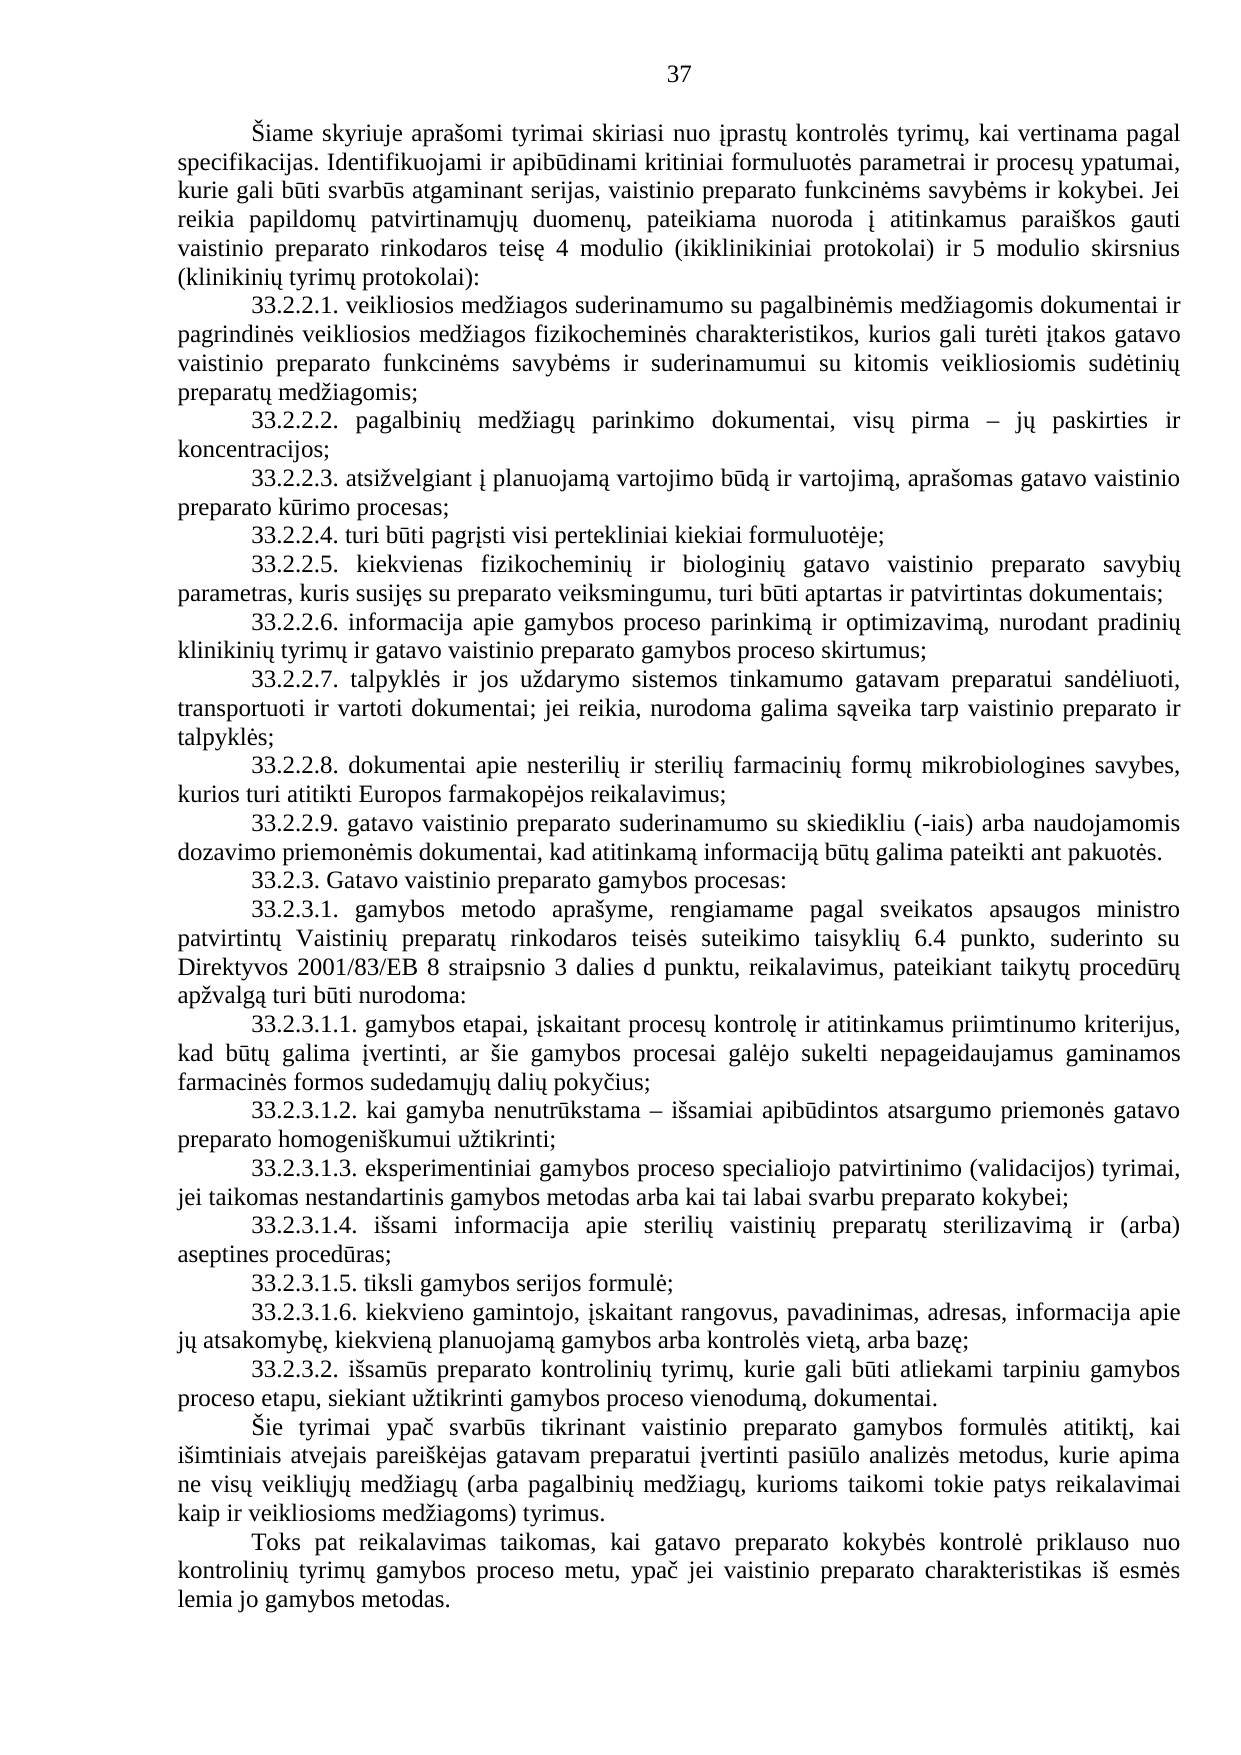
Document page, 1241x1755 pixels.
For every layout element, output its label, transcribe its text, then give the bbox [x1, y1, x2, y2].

text 33.2.2.6. informacija apie gamybos proceso parinkimą ir optimizavimą, nurodant pradinių klinikinių tyrimų ir gatavo vaistinio preparato gamybos proceso skirtumus; [177, 607, 1181, 664]
text 33.2.3.1.1. gamybos etapai, įskaitant procesų kontrolę ir atitinkamus priimtinumo kriterijus, kad būtų galima įvertinti, ar šie gamybos procesai galėjo sukelti nepageidaujamus gaminamos farmacinės formos sudedamųjų dalių pokyčius; [177, 1009, 1181, 1096]
text 33.2.2.4. turi būti pagrįsti visi pertekliniai kiekiai formuluotėje; [177, 521, 1181, 549]
text 33.2.2.7. talpyklės ir jos uždarymo sistemos tinkamumo gatavam preparatui sandėliuoti, transportuoti ir vartoti dokumentai; jei reikia, nurodoma galima sąveika tarp vaistinio preparato ir talpyklės; [177, 664, 1181, 751]
text 33.2.3.1.4. išsami informacija apie sterilių vaistinių preparatų sterilizavimą ir (arba) aseptines procedūras; [177, 1211, 1181, 1268]
text 33.2.3.1.2. kai gamyba nenutrūkstama – išsamiai apibūdintos atsargumo priemonės gatavo preparato homogeniškumui užtikrinti; [177, 1096, 1181, 1153]
text Šiame skyriuje aprašomi tyrimai skiriasi nuo įprastų kontrolės tyrimų, kai vertinama pagal specifikacijas. Identifikuojami ir apibūdinami kritiniai formuluotės parametrai ir procesų ypatumai, kurie gali būti svarbūs atgaminant serijas, vaistinio preparato funkcinėms savybėms ir kokybei. Jei reikia papildomų patvirtinamųjų duomenų, pateikiama nuoroda į atitinkamus paraiškos gauti vaistinio preparato rinkodaros teisę 4 modulio (ikiklinikiniai protokolai) ir 5 modulio skirsnius (klinikinių tyrimų protokolai): [177, 118, 1181, 291]
text 33.2.2.5. kiekvienas fizikocheminių ir biologinių gatavo vaistinio preparato savybių parametras, kuris susijęs su preparato veiksmingumu, turi būti aptartas ir patvirtintas dokumentais; [177, 549, 1181, 607]
text 33.2.2.8. dokumentai apie nesterilių ir sterilių farmacinių formų mikrobiologines savybes, kurios turi atitikti Europos farmakopėjos reikalavimus; [177, 751, 1181, 808]
text 33.2.2.1. veikliosios medžiagos suderinamumo su pagalbinėmis medžiagomis dokumentai ir pagrindinės veikliosios medžiagos fizikocheminės charakteristikos, kurios gali turėti įtakos gatavo vaistinio preparato funkcinėms savybėms ir suderinamumui su kitomis veikliosiomis sudėtinių preparatų medžiagomis; [177, 291, 1181, 406]
text 33.2.3.1.6. kiekvieno gamintojo, įskaitant rangovus, pavadinimas, adresas, informacija apie jų atsakomybę, kiekvieną planuojamą gamybos arba kontrolės vietą, arba bazę; [177, 1297, 1181, 1354]
text 33.2.2.9. gatavo vaistinio preparato suderinamumo su skiedikliu (-iais) arba naudojamomis dozavimo priemonėmis dokumentai, kad atitinkamą informaciją būtų galima pateikti ant pakuotės. [177, 808, 1181, 866]
text 33.2.2.3. atsižvelgiant į planuojamą vartojimo būdą ir vartojimą, aprašomas gatavo vaistinio preparato kūrimo procesas; [177, 463, 1181, 521]
text 33.2.2.2. pagalbinių medžiagų parinkimo dokumentai, visų pirma – jų paskirties ir koncentracijos; [177, 406, 1181, 463]
text Šie tyrimai ypač svarbūs tikrinant vaistinio preparato gamybos formulės atitiktį, kai išimtiniais atvejais pareiškėjas gatavam preparatui įvertinti pasiūlo analizės metodus, kurie apima ne visų veikliųjų medžiagų (arba pagalbinių medžiagų, kurioms taikomi tokie patys reikalavimai kaip ir veikliosioms medžiagoms) tyrimus. [177, 1412, 1181, 1527]
text Toks pat reikalavimas taikomas, kai gatavo preparato kokybės kontrolė priklauso nuo kontrolinių tyrimų gamybos proceso metu, ypač jei vaistinio preparato charakteristikas iš esmės lemia jo gamybos metodas. [177, 1527, 1181, 1613]
text 33.2.3.1.3. eksperimentiniai gamybos proceso specialiojo patvirtinimo (validacijos) tyrimai, jei taikomas nestandartinis gamybos metodas arba kai tai labai svarbu preparato kokybei; [177, 1153, 1181, 1211]
text 33.2.3.2. išsamūs preparato kontrolinių tyrimų, kurie gali būti atliekami tarpiniu gamybos proceso etapu, siekiant užtikrinti gamybos proceso vienodumą, dokumentai. [177, 1354, 1181, 1412]
text 33.2.3.1.5. tiksli gamybos serijos formulė; [177, 1268, 1181, 1297]
text 33.2.3. Gatavo vaistinio preparato gamybos procesas: [177, 866, 1181, 894]
text 33.2.3.1. gamybos metodo aprašyme, rengiamame pagal sveikatos apsaugos ministro patvirtintų Vaistinių preparatų rinkodaros teisės suteikimo taisyklių 6.4 punkto, suderinto su Direktyvos 2001/83/EB 8 straipsnio 3 dalies d punktu, reikalavimus, pateikiant taikytų procedūrų apžvalgą turi būti nurodoma: [177, 894, 1181, 1009]
